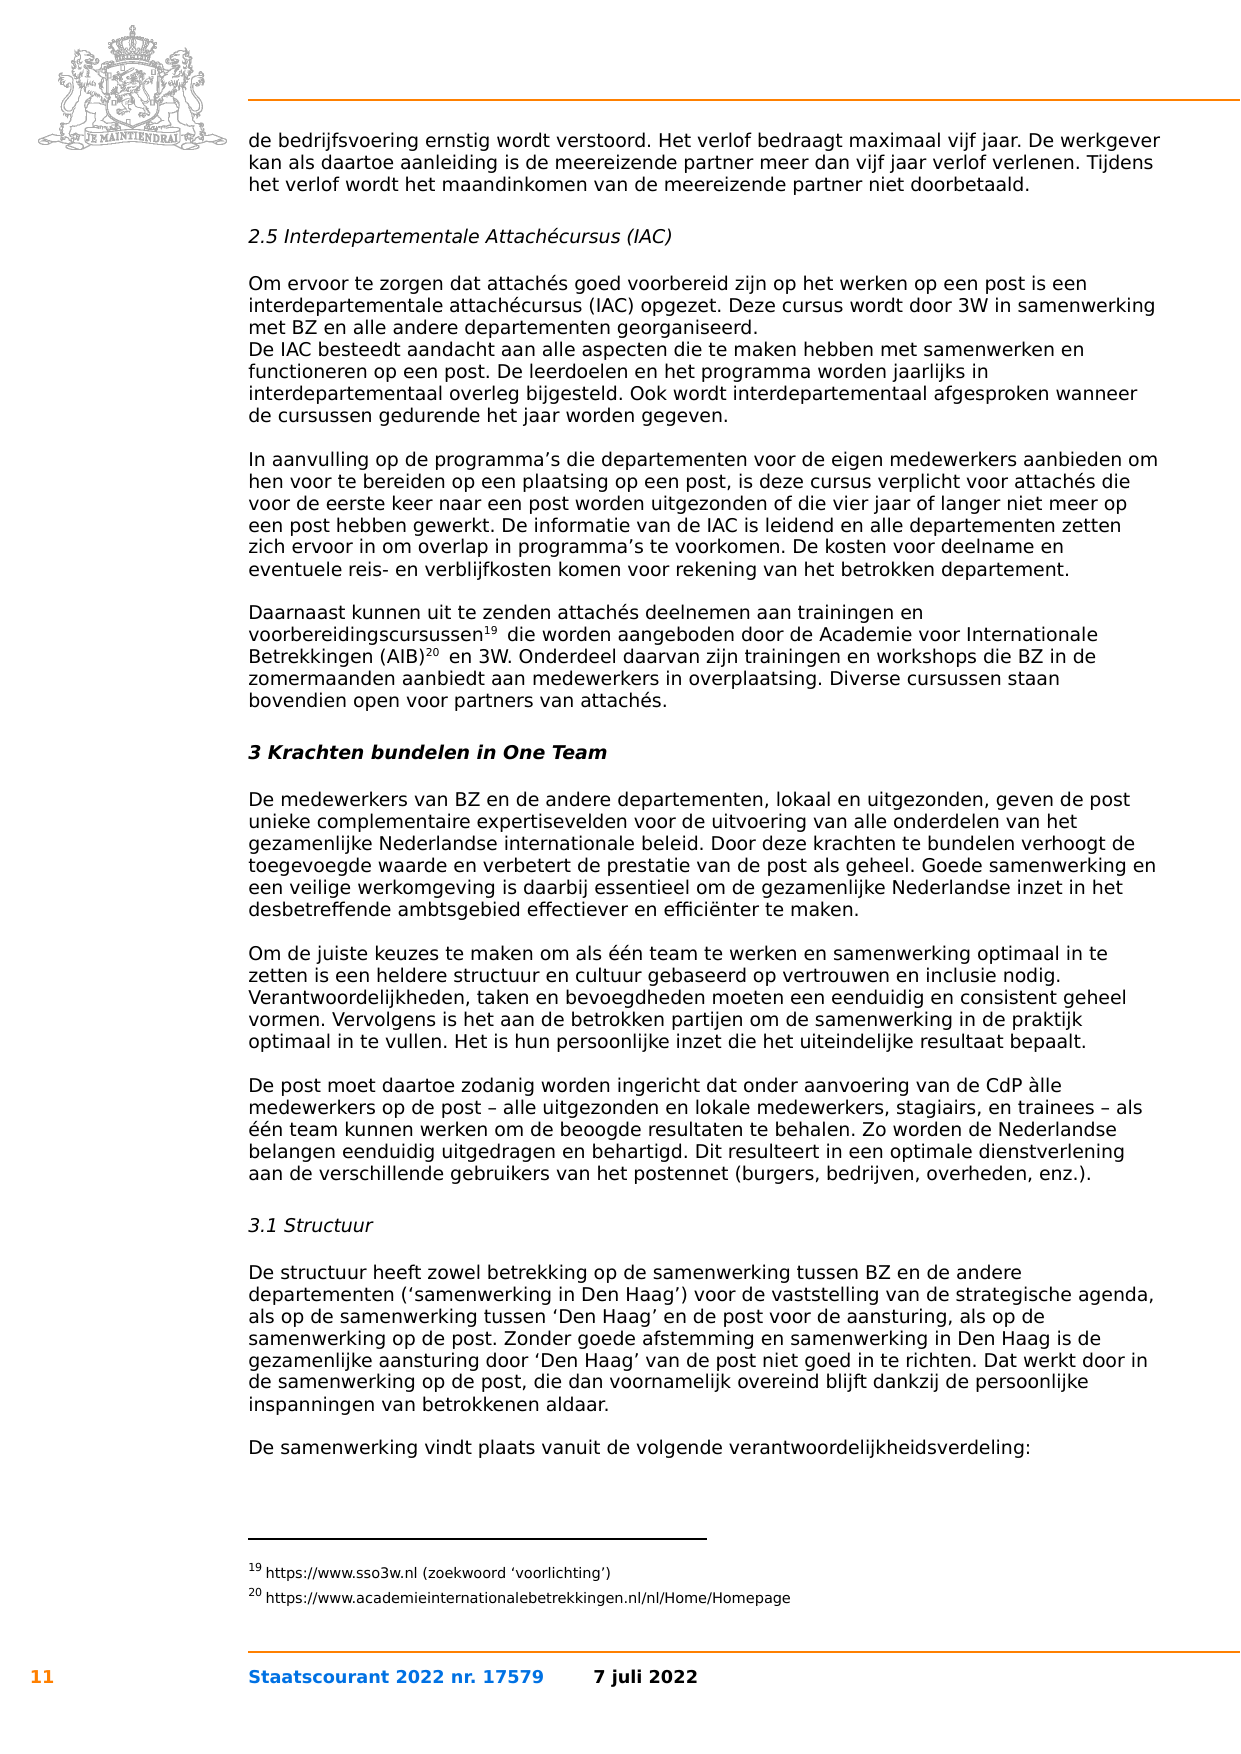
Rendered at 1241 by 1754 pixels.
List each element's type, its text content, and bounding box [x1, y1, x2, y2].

text Om de juiste keuzes te maken om als één team te werken en samenwerking optimaal in te zetten is een heldere structuur en cultuur gebaseerd op vertrouwen en inclusie nodig. Verantwoordelijkheden, taken en bevoegdheden moeten een eenduidig en consistent geheel vormen. Vervolgens is het aan de betrokken partijen om de samenwerking in de praktijk optimaal in te vullen. Het is hun persoonlijke inzet die het uiteindelijke resultaat bepaalt. [248, 943, 1163, 1053]
text De post moet daartoe zodanig worden ingericht dat onder aanvoering van de CdP àlle medewerkers op de post – alle uitgezonden en lokale medewerkers, stagiairs, en trainees – als één team kunnen werken om de beoogde resultaten te behalen. Zo worden de Nederlandse belangen eenduidig uitgedragen en behartigd. Dit resulteert in een optimale dienstverlening aan de verschillende gebruikers van het postennet (burgers, bedrijven, overheden, enz.). [248, 1075, 1163, 1184]
subtitle 3 Krachten bundelen in One Team [248, 742, 1163, 764]
text De structuur heeft zowel betrekking op de samenwerking tussen BZ en de andere departementen (‘samenwerking in Den Haag’) voor de vaststelling van de strategische agenda, als op de samenwerking tussen ‘Den Haag’ en de post voor de aansturing, als op de samenwerking op de post. Zonder goede afstemming en samenwerking in Den Haag is de gezamenlijke aansturing door ‘Den Haag’ van de post niet goed in te richten. Dat werkt door in de samenwerking op de post, die dan voornamelijk overeind blijft dankzij de persoonlijke inspanningen van betrokkenen aldaar. [248, 1262, 1163, 1415]
picture [38, 25, 227, 150]
text de bedrijfsvoering ernstig wordt verstoord. Het verlof bedraagt maximaal vijf jaar. De werkgever kan als daartoe aanleiding is de meereizende partner meer dan vijf jaar verlof verlenen. Tijdens het verlof wordt het maandinkomen van de meereizende partner niet doorbetaald. [248, 130, 1163, 196]
text Om ervoor te zorgen dat attachés goed voorbereid zijn op het werken op een post is een interdepartementale attachécursus (IAC) opgezet. Deze cursus wordt door 3W in samenwerking met BZ en alle andere departementen georganiseerd. [248, 273, 1163, 339]
text https://www.academieinternationalebetrekkingen.nl/nl/Home/Homepage [248, 1586, 1163, 1608]
subtitle 2.5 Interdepartementale Attachécursus (IAC) [248, 226, 1163, 248]
text Daarnaast kunnen uit te zenden attachés deelnemen aan trainingen en voorbereidingscursussen die worden aangeboden door de Academie voor Internationale Betrekkingen (AIB) en 3W. Onderdeel daarvan zijn trainingen en workshops die BZ in de zomermaanden aanbiedt aan medewerkers in overplaatsing. Diverse cursussen staan bovendien open voor partners van attachés. [248, 602, 1163, 712]
text De medewerkers van BZ en de andere departementen, lokaal en uitgezonden, geven de post unieke complementaire expertisevelden voor de uitvoering van alle onderdelen van het gezamenlijke Nederlandse internationale beleid. Door deze krachten te bundelen verhoogt de toegevoegde waarde en verbetert de prestatie van de post als geheel. Goede samenwerking en een veilige werkomgeving is daarbij essentieel om de gezamenlijke Nederlandse inzet in het desbetreffende ambtsgebied effectiever en efficiënter te maken. [248, 789, 1163, 921]
text De IAC besteedt aandacht aan alle aspecten die te maken hebben met samenwerken en functioneren op een post. De leerdoelen en het programma worden jaarlijks in interdepartementaal overleg bijgesteld. Ook wordt interdepartementaal afgesproken wanneer de cursussen gedurende het jaar worden gegeven. [248, 339, 1163, 427]
text In aanvulling op de programma’s die departementen voor de eigen medewerkers aanbieden om hen voor te bereiden op een plaatsing op een post, is deze cursus verplicht voor attachés die voor de eerste keer naar een post worden uitgezonden of die vier jaar of langer niet meer op een post hebben gewerkt. De informatie van de IAC is leidend en alle departementen zetten zich ervoor in om overlap in programma’s te voorkomen. De kosten voor deelname en eventuele reis- en verblijfkosten komen voor rekening van het betrokken departement. [248, 448, 1163, 580]
subtitle 3.1 Structuur [248, 1214, 1163, 1237]
text https://www.sso3w.nl (zoekwoord ‘voorlichting’) [248, 1561, 1163, 1583]
text De samenwerking vindt plaats vanuit de volgende verantwoordelijkheidsverdeling: [248, 1437, 1163, 1459]
